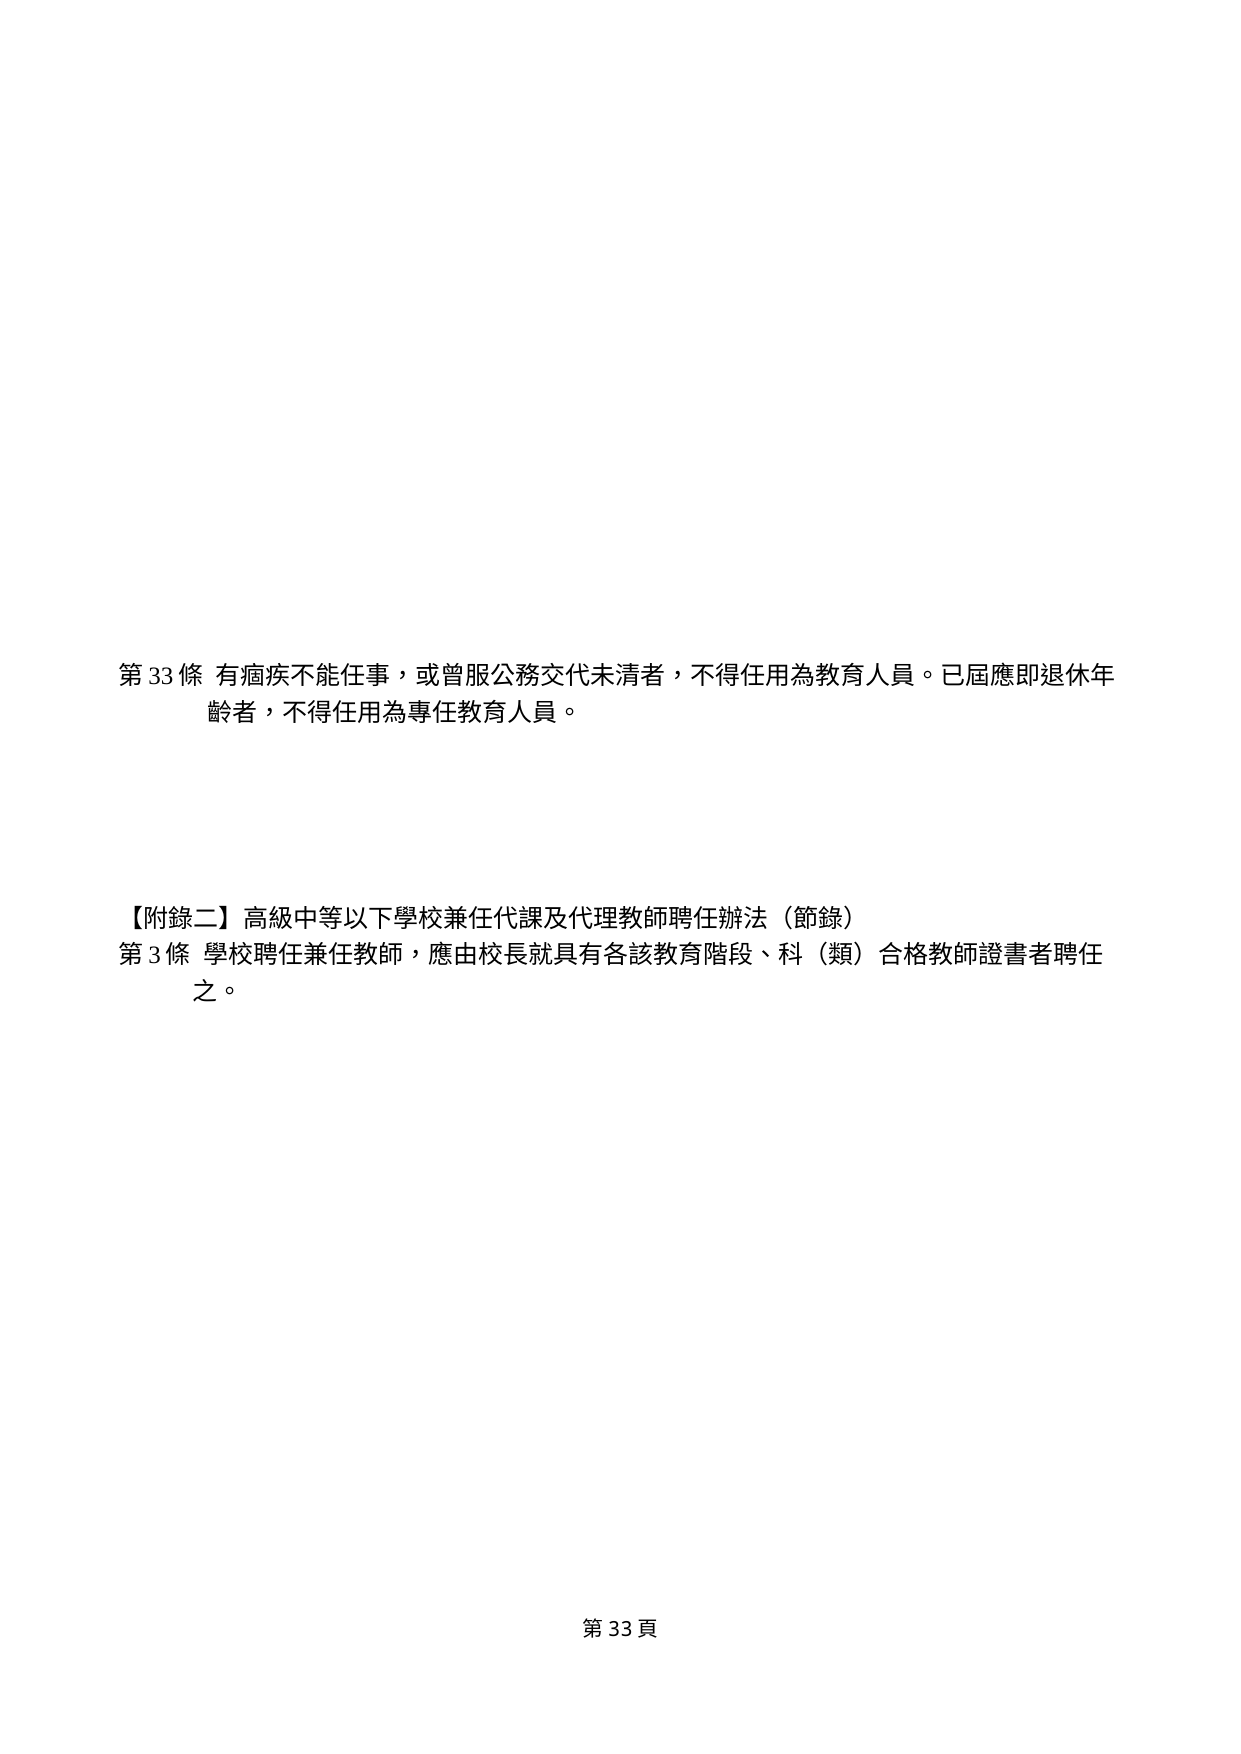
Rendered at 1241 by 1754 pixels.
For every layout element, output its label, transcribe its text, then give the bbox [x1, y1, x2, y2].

text 第33條 有痼疾不能任事，或曾服公務交代未清者，不得任用為教育人員。已屆應即退休年齡者，不得任用為專任教育人員。 [118, 656, 1122, 728]
text 【附錄二】高級中等以下學校兼任代課及代理教師聘任辦法（節錄） [118, 899, 1122, 935]
text 第3條 學校聘任兼任教師，應由校長就具有各該教育階段、科（類）合格教師證書者聘任之。 [118, 935, 1122, 1007]
